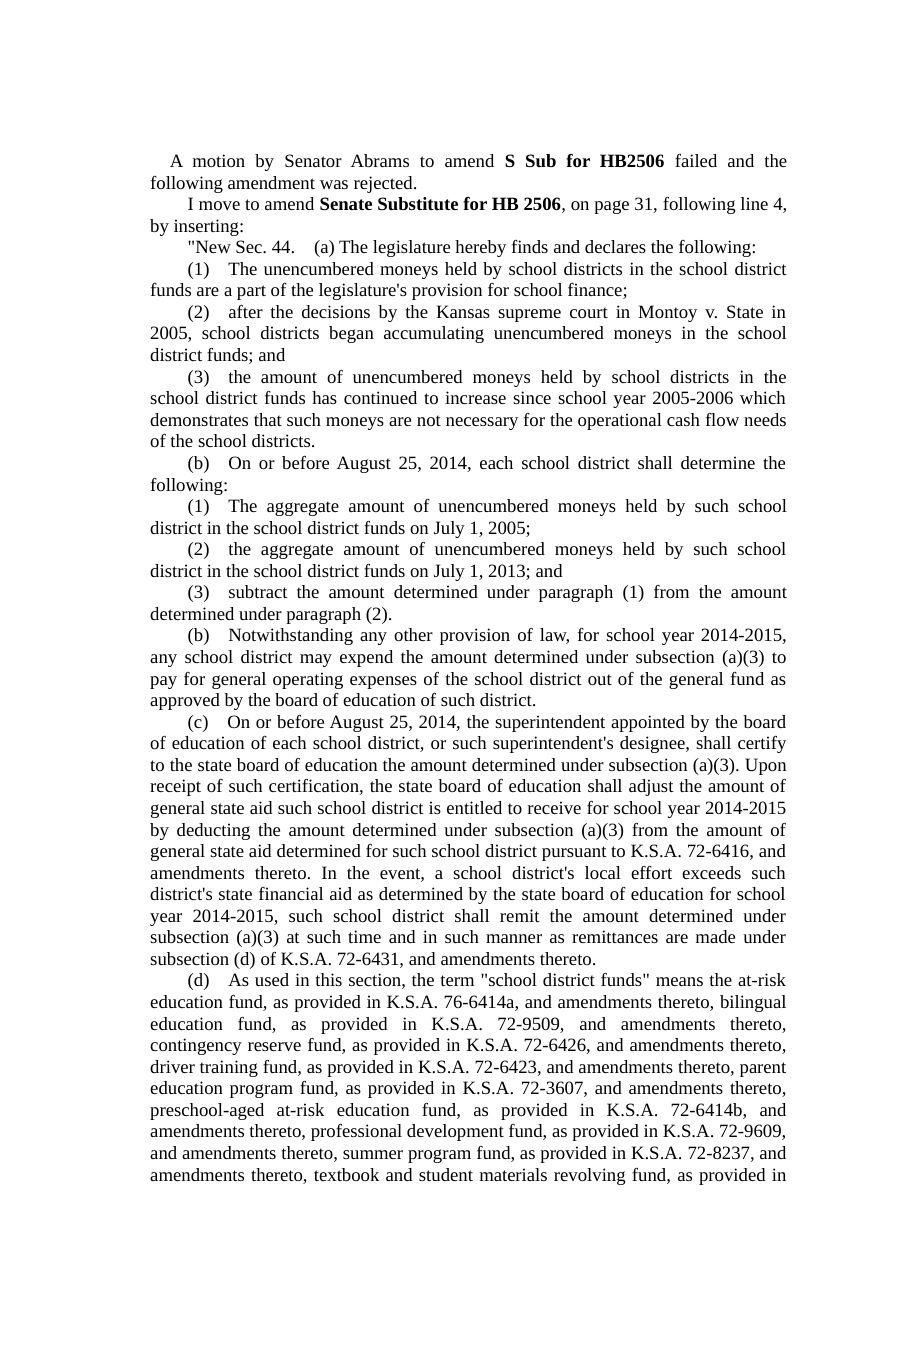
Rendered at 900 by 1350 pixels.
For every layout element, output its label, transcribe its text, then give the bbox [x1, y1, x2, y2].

text (2) the aggregate amount of unencumbered moneys held by such school district in the school district funds on July 1, 2013; and [150, 538, 787, 581]
text (1) The unencumbered moneys held by school districts in the school district funds are a part of the legislature's provision for school finance; [150, 258, 787, 301]
text (b) Notwithstanding any other provision of law, for school year 2014-2015, any school district may expend the amount determined under subsection (a)(3) to pay for general operating expenses of the school district out of the general fund as approved by the board of education of such district. [150, 624, 787, 711]
text A motion by Senator Abrams to amend S Sub for HB2506 failed and the following amendment was rejected. [150, 150, 787, 193]
text I move to amend Senate Substitute for HB 2506, on page 31, following line 4, by inserting: [150, 193, 787, 236]
text (b) On or before August 25, 2014, each school district shall determine the following: [150, 452, 787, 495]
text "New Sec. 44. (a) The legislature hereby finds and declares the following: [150, 236, 787, 258]
text (d) As used in this section, the term "school district funds" means the at-risk education fund, as provided in K.S.A. 76-6414a, and amendments thereto, bilingual education fund, as provided in K.S.A. 72-9509, and amendments thereto, contingency reserve fund, as provided in K.S.A. 72-6426, and amendments thereto, driver training fund, as provided in K.S.A. 72-6423, and amendments thereto, parent education program fund, as provided in K.S.A. 72-3607, and amendments thereto, preschool-aged at-risk education fund, as provided in K.S.A. 72-6414b, and amendments thereto, professional development fund, as provided in K.S.A. 72-9609, and amendments thereto, summer program fund, as provided in K.S.A. 72-8237, and amendments thereto, textbook and student materials revolving fund, as provided in [150, 969, 787, 1185]
text (3) the amount of unencumbered moneys held by school districts in the school district funds has continued to increase since school year 2005-2006 which demonstrates that such moneys are not necessary for the operational cash flow needs of the school districts. [150, 366, 787, 452]
text (3) subtract the amount determined under paragraph (1) from the amount determined under paragraph (2). [150, 581, 787, 624]
text (2) after the decisions by the Kansas supreme court in Montoy v. State in 2005, school districts began accumulating unencumbered moneys in the school district funds; and [150, 301, 787, 366]
text (c) On or before August 25, 2014, the superintendent appointed by the board of education of each school district, or such superintendent's designee, shall certify to the state board of education the amount determined under subsection (a)(3). Upon receipt of such certification, the state board of education shall adjust the amount of general state aid such school district is entitled to receive for school year 2014-2015 by deducting the amount determined under subsection (a)(3) from the amount of general state aid determined for such school district pursuant to K.S.A. 72-6416, and amendments thereto. In the event, a school district's local effort exceeds such district's state financial aid as determined by the state board of education for school year 2014-2015, such school district shall remit the amount determined under subsection (a)(3) at such time and in such manner as remittances are made under subsection (d) of K.S.A. 72-6431, and amendments thereto. [150, 711, 787, 969]
text (1) The aggregate amount of unencumbered moneys held by such school district in the school district funds on July 1, 2005; [150, 495, 787, 538]
